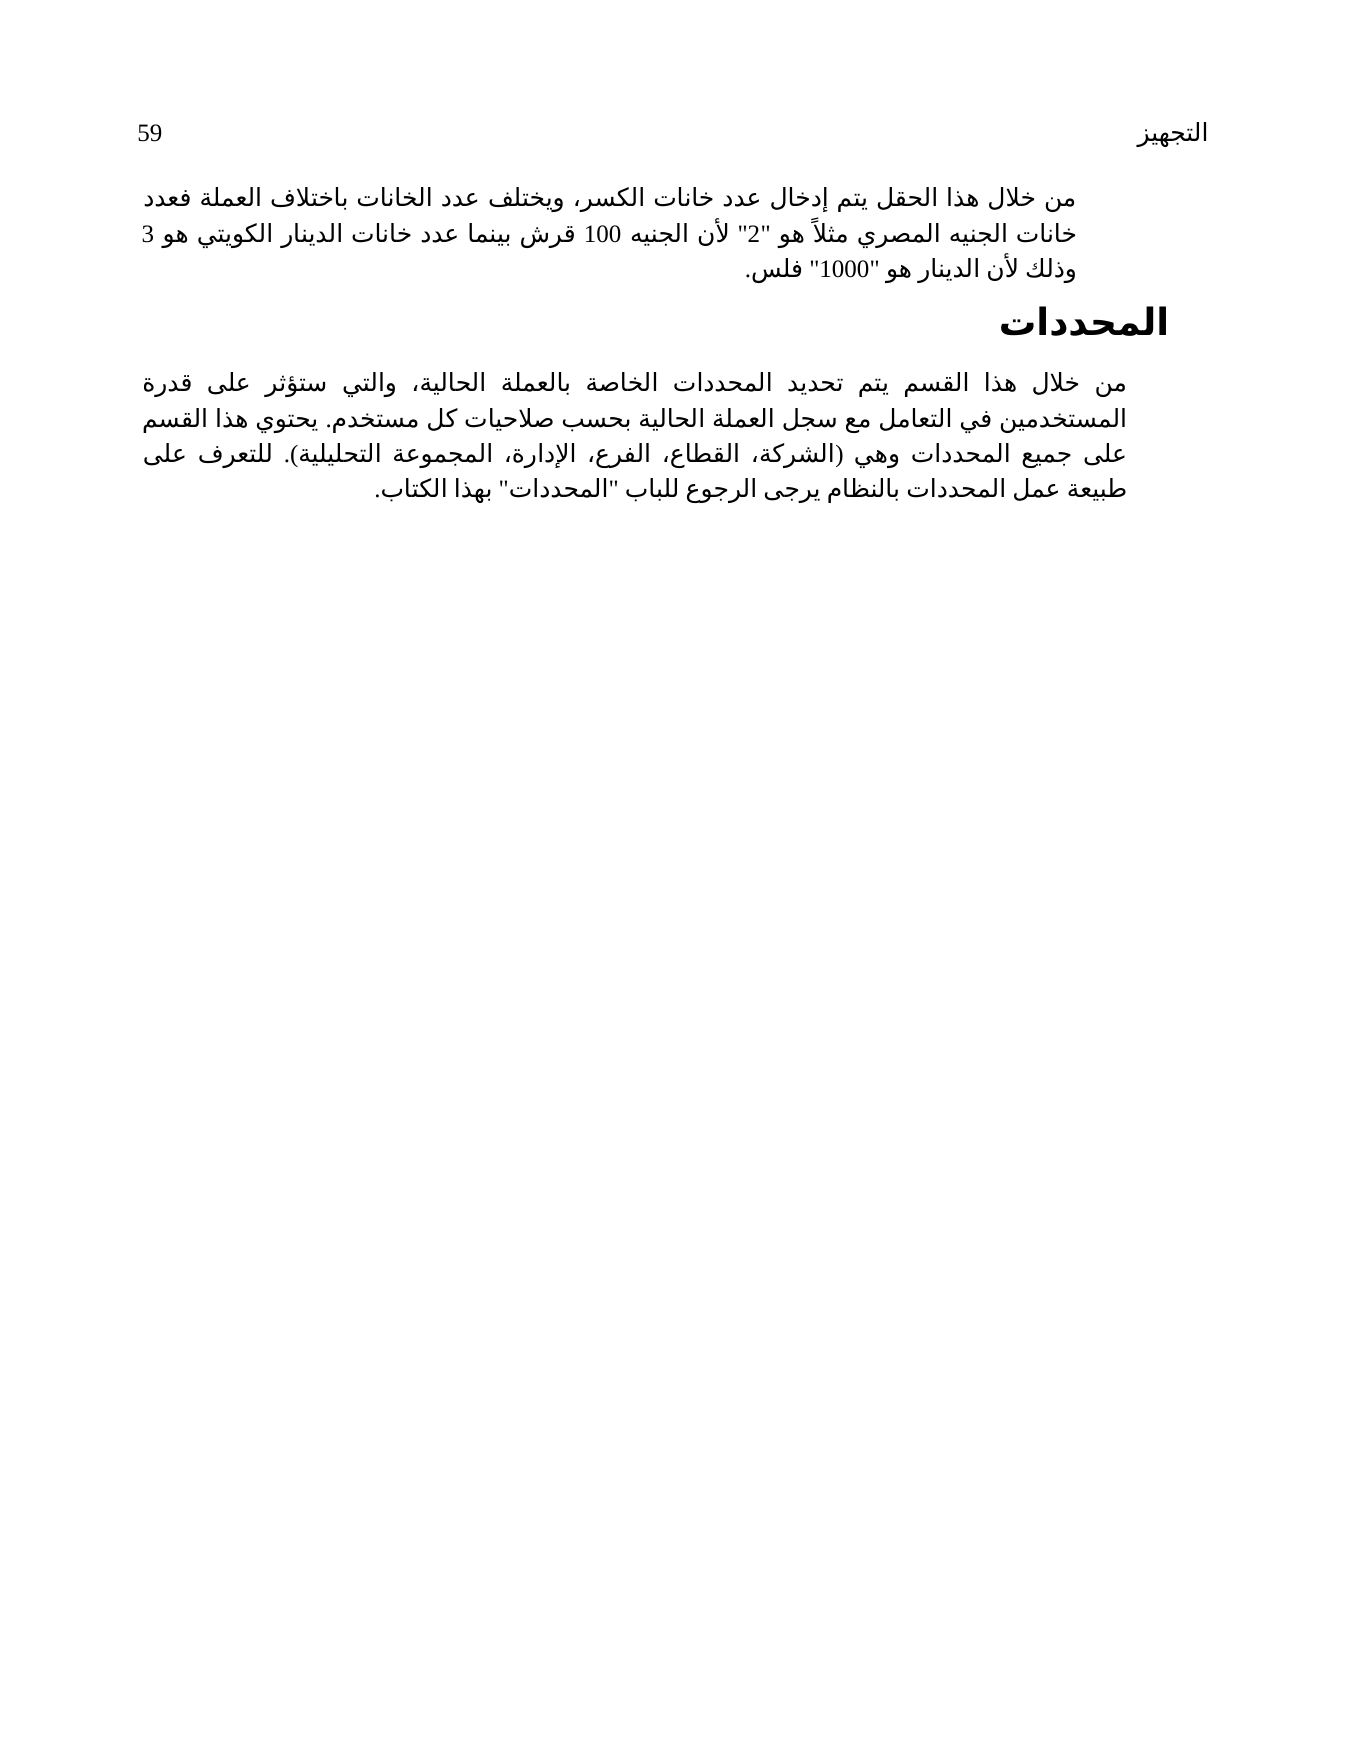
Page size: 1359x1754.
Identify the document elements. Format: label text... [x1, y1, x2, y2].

text من خلال هذا الحقل يتم إدخال عدد خانات الكسر، ويختلف عدد الخانات باختلاف العملة فعدد خانات الجنيه المصري مثلاً هو "2" لأن الجنيه 100 قرش بينما عدد خانات الدينار الكويتي هو 3 وذلك لأن الدينار هو "1000" فلس. [142, 177, 1077, 283]
text من خلال هذا القسم يتم تحديد المحددات الخاصة بالعملة الحالية، والتي ستؤثر على قدرة المستخدمين في التعامل مع سجل العملة الحالية بحسب صلاحيات كل مستخدم. يحتوي هذا القسم على جميع المحددات وهي (الشركة، القطاع، الفرع، الإدارة، المجموعة التحليلية). للتعرف على طبيعة عمل المحددات بالنظام يرجى الرجوع للباب "المحددات" بهذا الكتاب. [142, 362, 1128, 503]
text المحددات [142, 301, 1169, 344]
